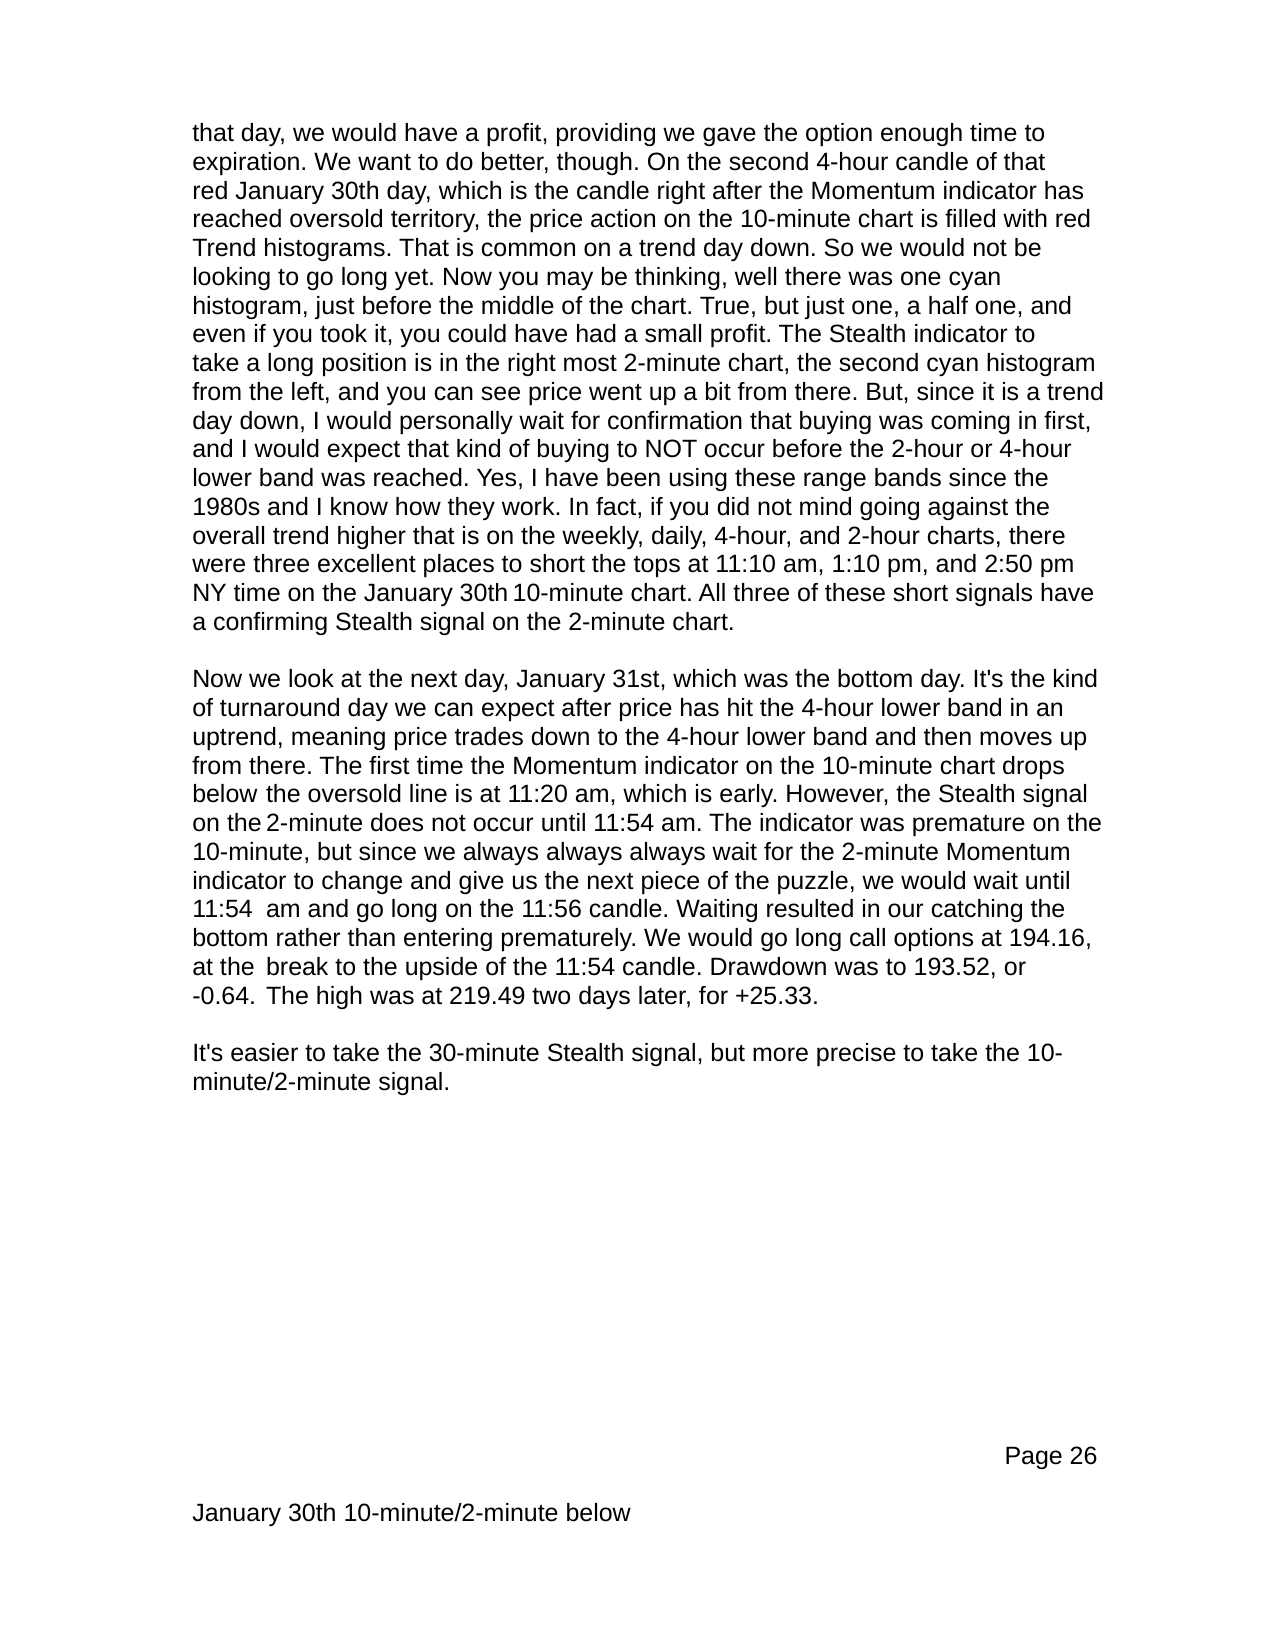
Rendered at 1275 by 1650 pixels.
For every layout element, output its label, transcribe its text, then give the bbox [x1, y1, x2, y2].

text that day, we would have a profit, providing we gave the option enough time to expiration. We want to do better, though. On the second 4-hour candle of that red January 30th day, which is the candle right after the Momentum indicator has reached oversold territory, the price action on the 10-minute chart is filled with red Trend histograms. That is common on a trend day down. So we would not be looking to go long yet. Now you may be thinking, well there was one cyan histogram, just before the middle of the chart. True, but just one, a half one, and even if you took it, you could have had a small profit. The Stealth indicator to take a long position is in the right most 2-minute chart, the second cyan histogram from the left, and you can see price went up a bit from there. But, since it is a trend day down, I would personally wait for confirmation that buying was coming in first, and I would expect that kind of buying to NOT occur before the 2-hour or 4-hour lower band was reached. Yes, I have been using these range bands since the 1980s and I know how they work. In fact, if you did not mind going against the overall trend higher that is on the weekly, daily, 4-hour, and 2-hour charts, there were three excellent places to short the tops at 11:10 am, 1:10 pm, and 2:50 pm NY time on the January 30th 10-minute chart. All three of these short signals have a confirming Stealth signal on the 2-minute chart. [118, 118, 1157, 636]
text It's easier to take the 30-minute Stealth signal, but more precise to take the 10- minute/2-minute signal. [118, 1038, 1157, 1096]
text Now we look at the next day, January 31st, which was the bottom day. It's the kind of turnaround day we can expect after price has hit the 4-hour lower band in an uptrend, meaning price trades down to the 4-hour lower band and then moves up from there. The first time the Momentum indicator on the 10-minute chart drops below the oversold line is at 11:20 am, which is early. However, the Stealth signal on the 2-minute does not occur until 11:54 am. The indicator was premature on the 10-minute, but since we always always always wait for the 2-minute Momentum indicator to change and give us the next piece of the puzzle, we would wait until 11:54 am and go long on the 11:56 candle. Waiting resulted in our catching the bottom rather than entering prematurely. We would go long call options at 194.16, at the break to the upside of the 11:54 candle. Drawdown was to 193.52, or -0.64. The high was at 219.49 two days later, for +25.33. [118, 664, 1157, 1009]
text Page 26 [118, 1441, 1157, 1469]
text January 30th 10-minute/2-minute below [118, 1498, 1157, 1527]
